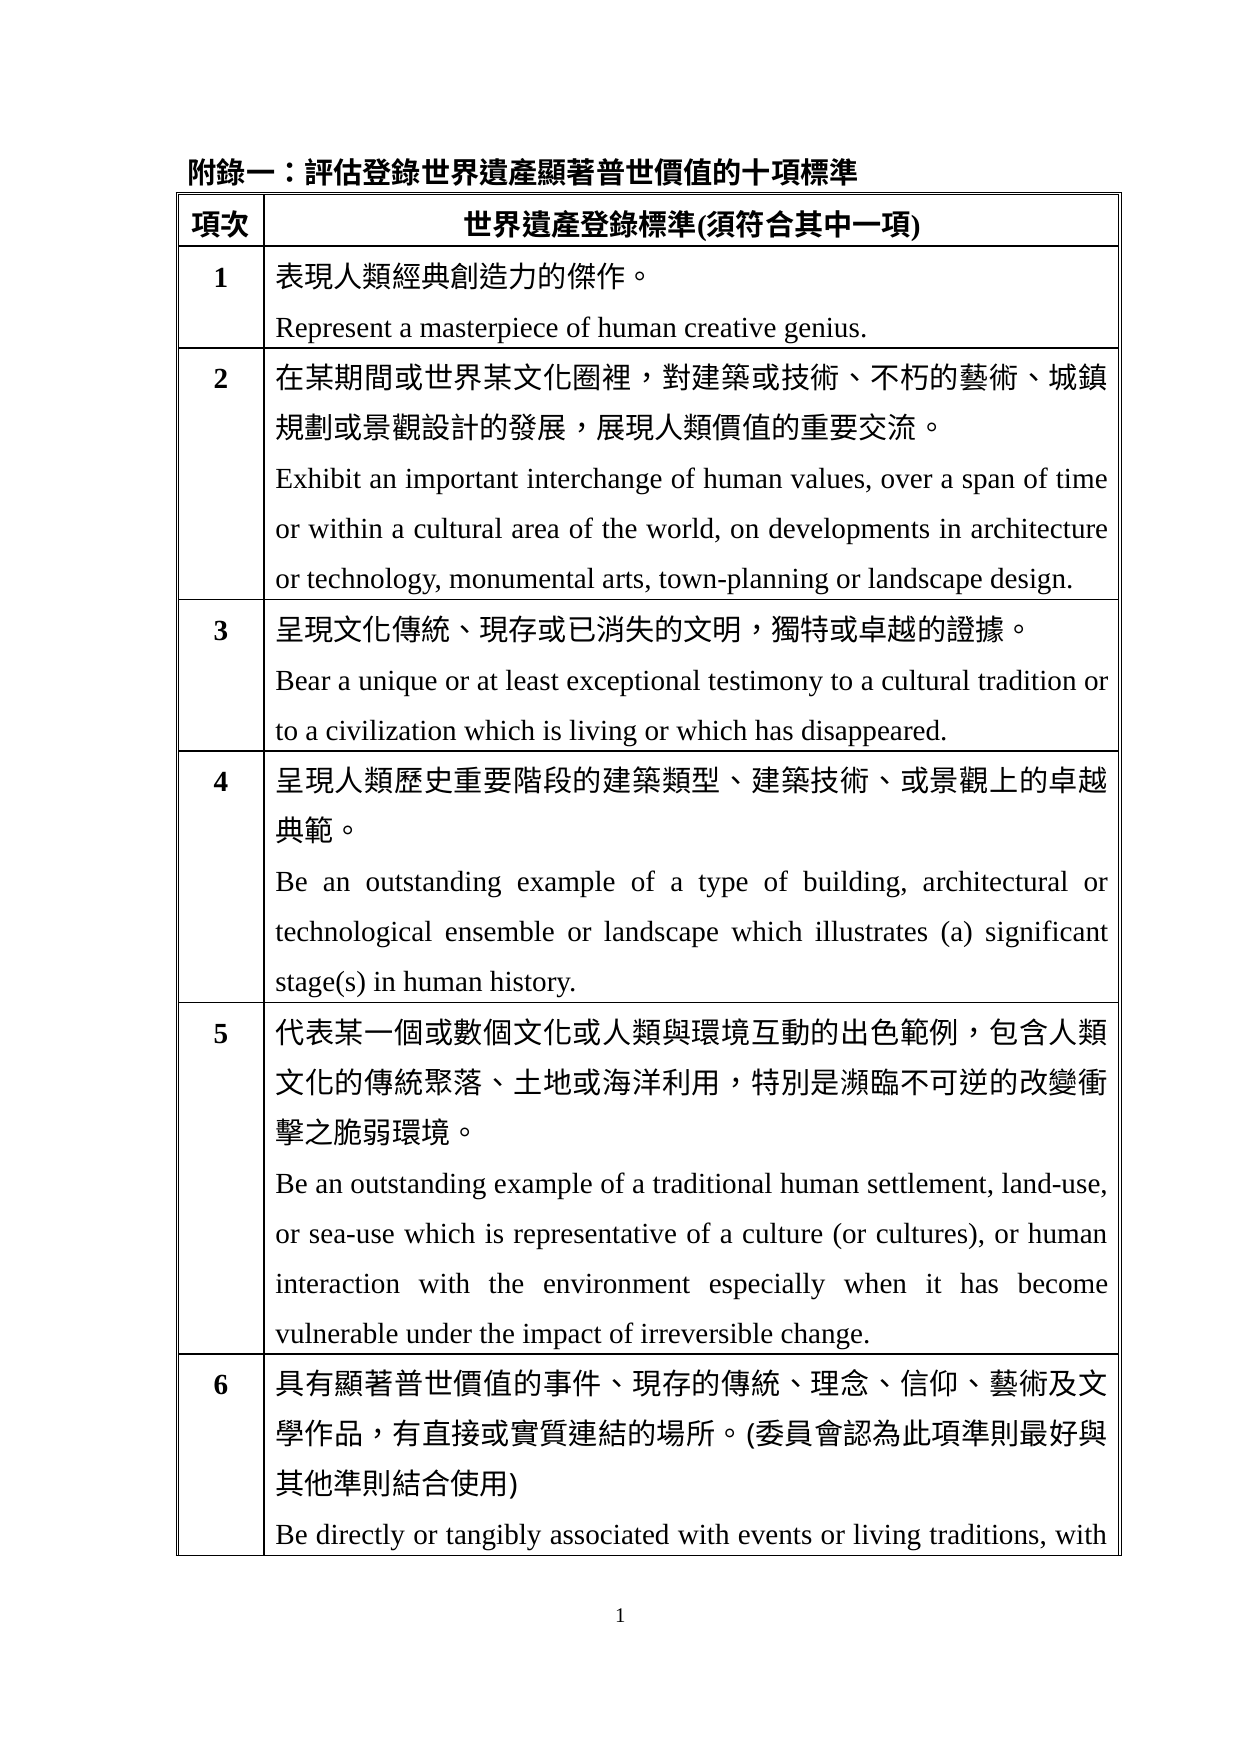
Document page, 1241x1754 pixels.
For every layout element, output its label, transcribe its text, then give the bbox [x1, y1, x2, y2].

text 附錄一：評估登錄世界遺產顯著普世價值的十項標準 [187, 150, 1053, 192]
table_cell 具有顯著普世價值的事件、現存的傳統、理念、信仰、藝術及文學作品，有直接或實質連結的場所。(委員會認為此項準則最好與其他準則結合使用) Be directly or tangibly associated with events or living traditions, with [265, 1355, 1118, 1555]
table_cell 6 [179, 1355, 263, 1555]
table_cell 表現人類經典創造力的傑作。 Represent a masterpiece of human creative genius. [265, 247, 1118, 347]
table_cell 1 [179, 247, 263, 347]
table_cell 呈現人類歷史重要階段的建築類型、建築技術、或景觀上的卓越典範。 Be an outstanding example of a type of building, architectural or technological ensemble or landscape which illustrates (a) significant stage(s) in human history. [265, 752, 1118, 1002]
table_cell 3 [179, 600, 263, 750]
table_cell 代表某一個或數個文化或人類與環境互動的出色範例，包含人類文化的傳統聚落、土地或海洋利用，特別是瀕臨不可逆的改變衝擊之脆弱環境。 Be an outstanding example of a traditional human settlement, land-use, or sea-use which is representative of a culture (or cultures), or human interaction with the environment especially when it has become vulnerable under the impact of irreversible change. [265, 1003, 1118, 1353]
table_cell 4 [179, 752, 263, 1002]
table_header 項次 [179, 195, 263, 245]
table_header 世界遺產登錄標準(須符合其中一項) [265, 195, 1118, 245]
table_cell 2 [179, 349, 263, 598]
table_cell 呈現文化傳統、現存或已消失的文明，獨特或卓越的證據。 Bear a unique or at least exceptional testimony to a cultural tradition or to a civilization which is living or which has disappeared. [265, 600, 1118, 750]
table_cell 5 [179, 1003, 263, 1353]
table_cell 在某期間或世界某文化圈裡，對建築或技術、不朽的藝術、城鎮規劃或景觀設計的發展，展現人類價值的重要交流。 Exhibit an important interchange of human values, over a span of time or within a cultural area of the world, on developments in architecture or technology, monumental arts, town-planning or landscape design. [265, 349, 1118, 598]
